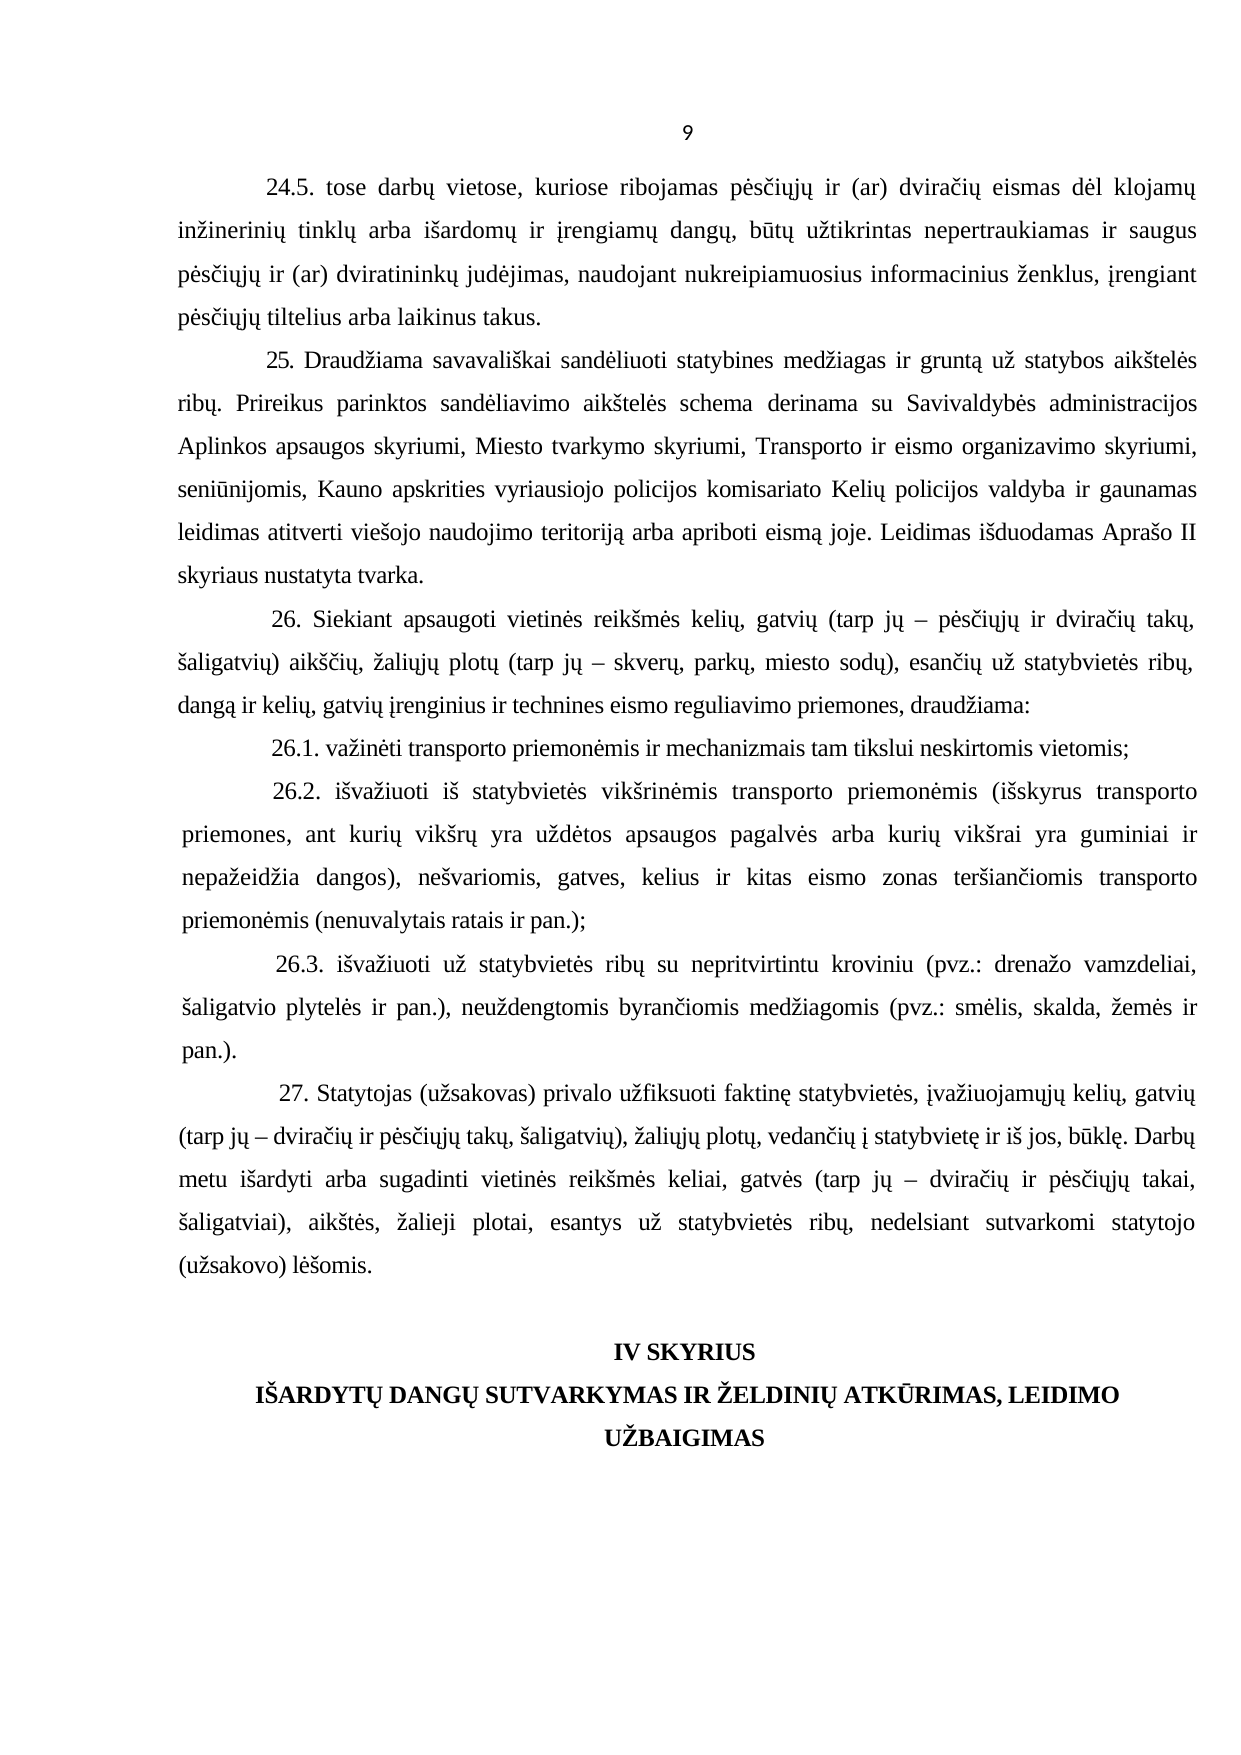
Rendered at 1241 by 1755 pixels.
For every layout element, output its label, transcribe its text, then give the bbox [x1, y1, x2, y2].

text 26.2. išvažiuoti iš statybvietės vikšrinėmis transporto priemonėmis (išskyrus transporto priemones, ant kurių vikšrų yra uždėtos apsaugos pagalvės arba kurių vikšrai yra guminiai ir nepažeidžia dangos), nešvariomis, gatves, kelius ir kitas eismo zonas teršiančiomis transporto priemonėmis (nenuvalytais ratais ir pan.); [182, 776, 1198, 934]
text 27. Statytojas (užsakovas) privalo užfiksuoti faktinę statybvietės, įvažiuojamųjų kelių, gatvių (tarp jų – dviračių ir pėsčiųjų takų, šaligatvių), žaliųjų plotų, vedančių į statybvietę ir iš jos, būklę. Darbų metu išardyti arba sugadinti vietinės reikšmės keliai, gatvės (tarp jų – dviračių ir pėsčiųjų takai, šaligatviai), aikštės, žalieji plotai, esantys už statybvietės ribų, nedelsiant sutvarkomi statytojo (užsakovo) lėšomis. [178, 1078, 1196, 1279]
text 26.1. važinėti transporto priemonėmis ir mechanizmais tam tikslui neskirtomis vietomis; [177, 733, 1195, 762]
text 26.3. išvažiuoti už statybvietės ribų su nepritvirtintu kroviniu (pvz.: drenažo vamzdeliai, šaligatvio plytelės ir pan.), neuždengtomis byrančiomis medžiagomis (pvz.: smėlis, skalda, žemės ir pan.). [182, 949, 1198, 1064]
text 25. Draudžiama savavališkai sandėliuoti statybines medžiagas ir gruntą už statybos aikštelės ribų. Prireikus parinktos sandėliavimo aikštelės schema derinama su Savivaldybės administracijos Aplinkos apsaugos skyriumi, Miesto tvarkymo skyriumi, Transporto ir eismo organizavimo skyriumi, seniūnijomis, Kauno apskrities vyriausiojo policijos komisariato Kelių policijos valdyba ir gaunamas leidimas atitverti viešojo naudojimo teritoriją arba apriboti eismą joje. Leidimas išduodamas Aprašo II skyriaus nustatyta tvarka. [177, 345, 1198, 589]
text IŠARDYTŲ DANGŲ SUTVARKYMAS IR ŽELDINIŲ ATKŪRIMAS, LEIDIMO UŽBAIGIMAS [177, 1380, 1198, 1452]
text 26. Siekiant apsaugoti vietinės reikšmės kelių, gatvių (tarp jų – pėsčiųjų ir dviračių takų, šaligatvių) aikščių, žaliųjų plotų (tarp jų – skverų, parkų, miesto sodų), esančių už statybvietės ribų, dangą ir kelių, gatvių įrenginius ir technines eismo reguliavimo priemones, draudžiama: [177, 604, 1195, 719]
text IV SKYRIUS [177, 1337, 1198, 1366]
text 24.5. tose darbų vietose, kuriose ribojamas pėsčiųjų ir (ar) dviračių eismas dėl klojamų inžinerinių tinklų arba išardomų ir įrengiamų dangų, būtų užtikrintas nepertraukiamas ir saugus pėsčiųjų ir (ar) dviratininkų judėjimas, naudojant nukreipiamuosius informacinius ženklus, įrengiant pėsčiųjų tiltelius arba laikinus takus. [177, 172, 1198, 331]
